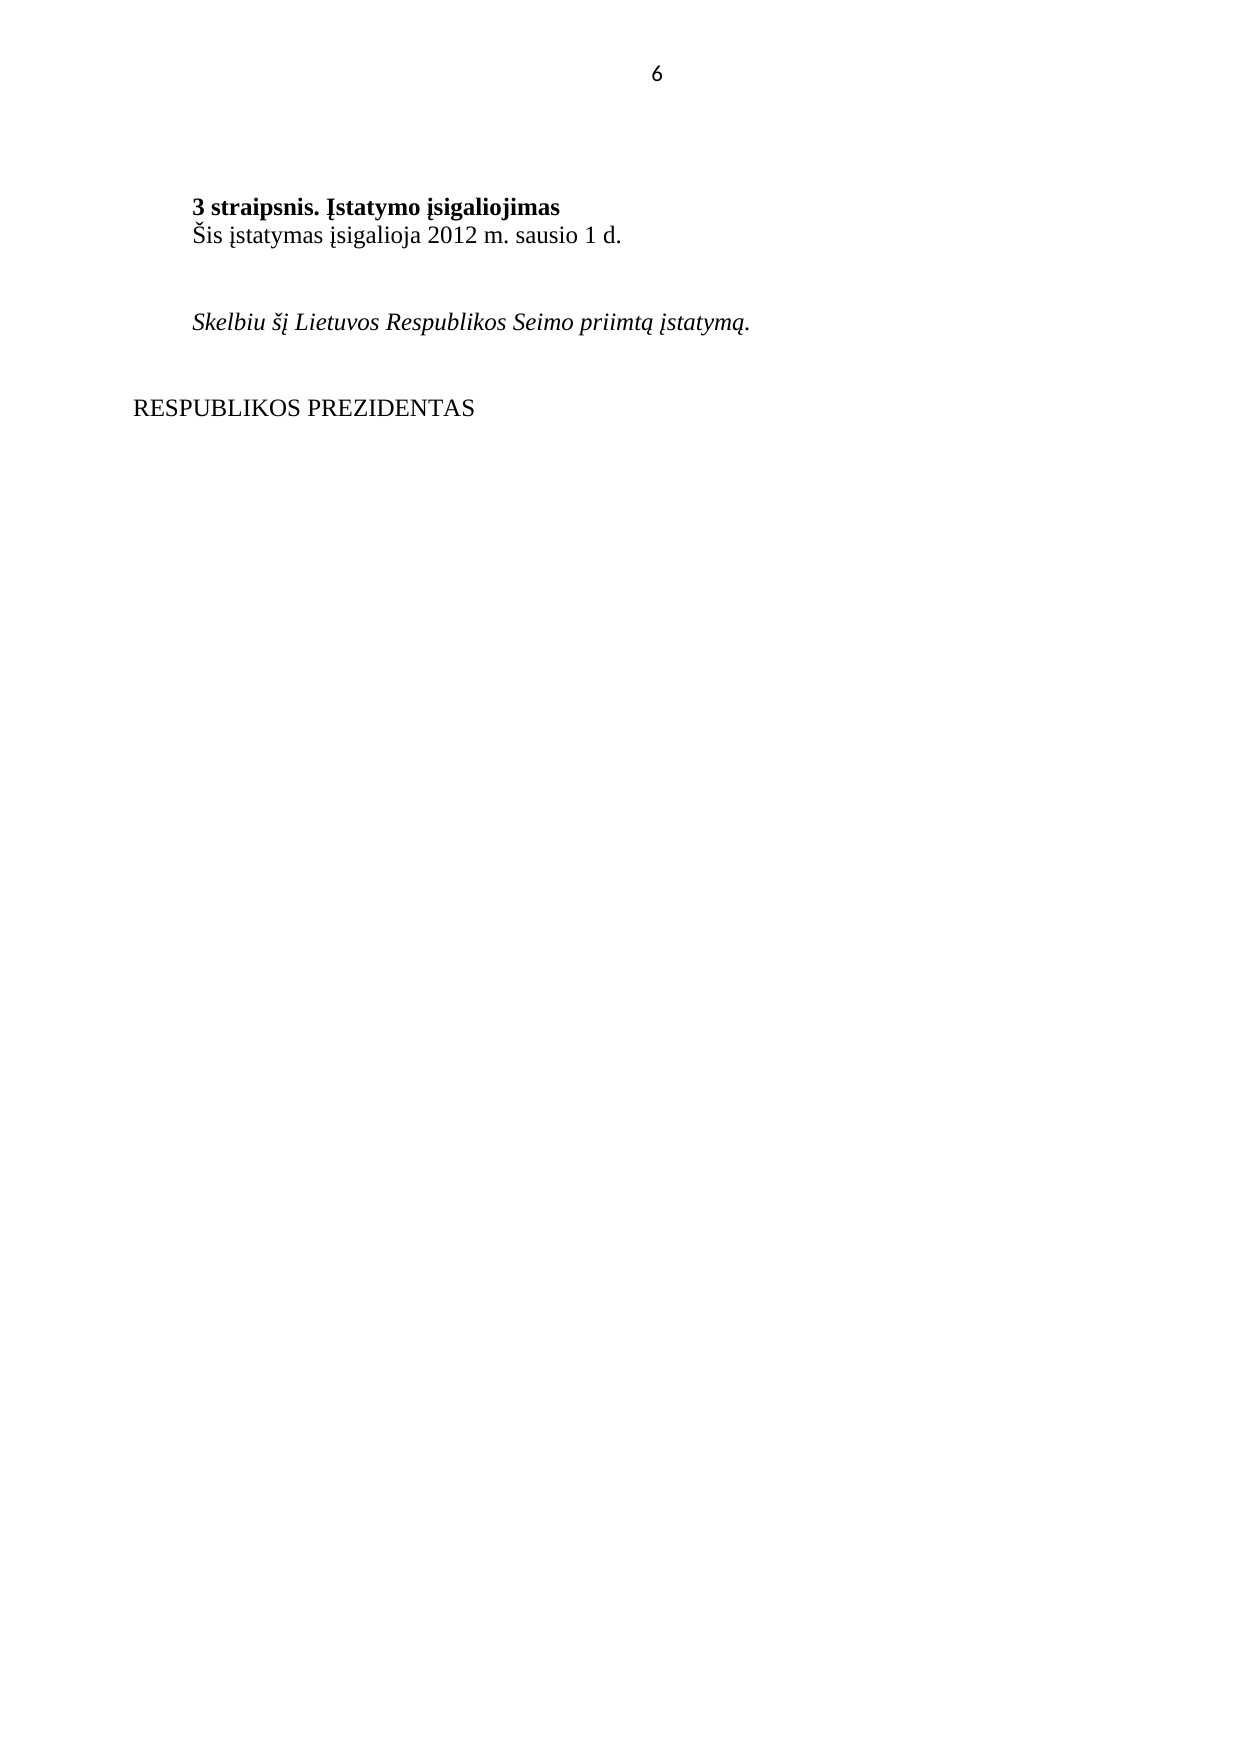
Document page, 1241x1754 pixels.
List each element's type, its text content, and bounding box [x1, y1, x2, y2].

text 3 straipsnis. Įstatymo įsigaliojimas [133, 192, 1181, 220]
text RESPUBLIKOS PREZIDENTAS [133, 393, 1181, 422]
text Skelbiu šį Lietuvos Respublikos Seimo priimtą įstatymą. [133, 307, 1181, 335]
text Šis įstatymas įsigalioja 2012 m. sausio 1 d. [133, 220, 1181, 249]
